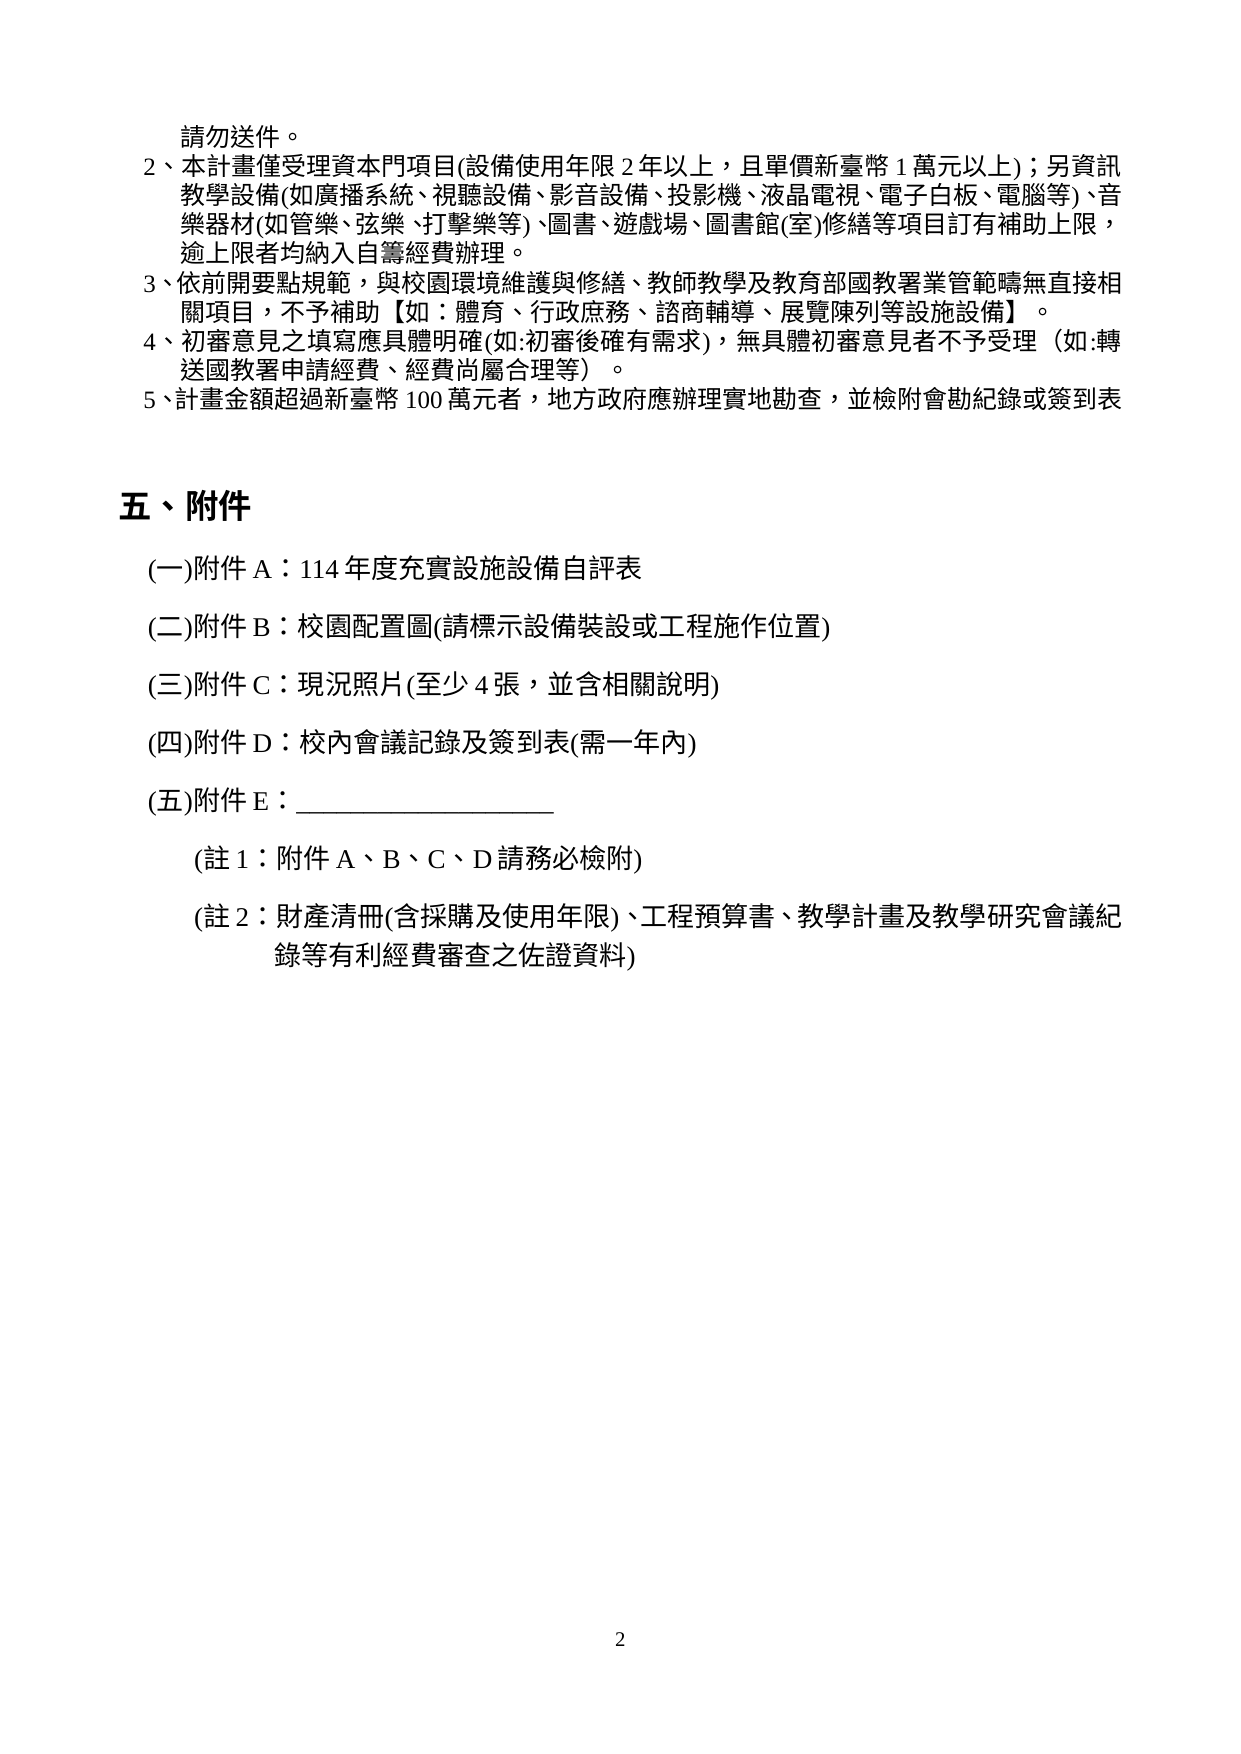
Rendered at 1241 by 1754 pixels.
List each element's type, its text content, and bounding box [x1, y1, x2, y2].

text (註2：財產清冊(含採購及使用年限)、工程預算書、教學計畫及教學研究會議紀錄等有利經費審查之佐證資料) [194, 895, 1122, 973]
text (二)附件B：校園配置圖(請標示設備裝設或工程施作位置) [148, 605, 1122, 644]
text (三)附件C：現況照片(至少4張，並含相關說明) [148, 663, 1122, 702]
text (五)附件E：___________________ [148, 779, 1122, 818]
text 3、依前開要點規範，與校園環境維護與修繕、教師教學及教育部國教署業管範疇無直接相關項目，不予補助【如：體育、行政庶務、諮商輔導、展覽陳列等設施設備】。 [143, 269, 1122, 327]
text 五、附件 [118, 480, 1122, 528]
text 4、初審意見之填寫應具體明確(如:初審後確有需求)，無具體初審意見者不予受理（如:轉送國教署申請經費、經費尚屬合理等）。 [143, 327, 1122, 385]
text 1、本計畫執行依「教育部國民及學前教育署補助國民中小學充實設施設備作業要點」規定辦理，須配合所屬地方政府財力等級，自籌一定比率以上經費，倘未編有自籌經費者，請勿送件。 [143, 123, 1122, 152]
text (一)附件A：114年度充實設施設備自評表 [148, 547, 1122, 586]
text (四)附件D：校內會議記錄及簽到表(需一年內) [148, 721, 1122, 760]
text 2、本計畫僅受理資本門項目(設備使用年限2年以上，且單價新臺幣1萬元以上)；另資訊教學設備(如廣播系統、視聽設備、影音設備、投影機、液晶電視、電子白板、電腦等)、音樂器材(如管樂、弦樂、打擊樂等)、圖書、遊戲場、圖書館(室)修繕等項目訂有補助上限，逾上限者均納入自籌經費辦理。 [143, 152, 1122, 269]
text (註1：附件A、B、C、D請務必檢附) [194, 837, 1122, 876]
text 5、計畫金額超過新臺幣100萬元者，地方政府應辦理實地勘查，並檢附會勘紀錄或簽到表。 [143, 385, 1122, 414]
